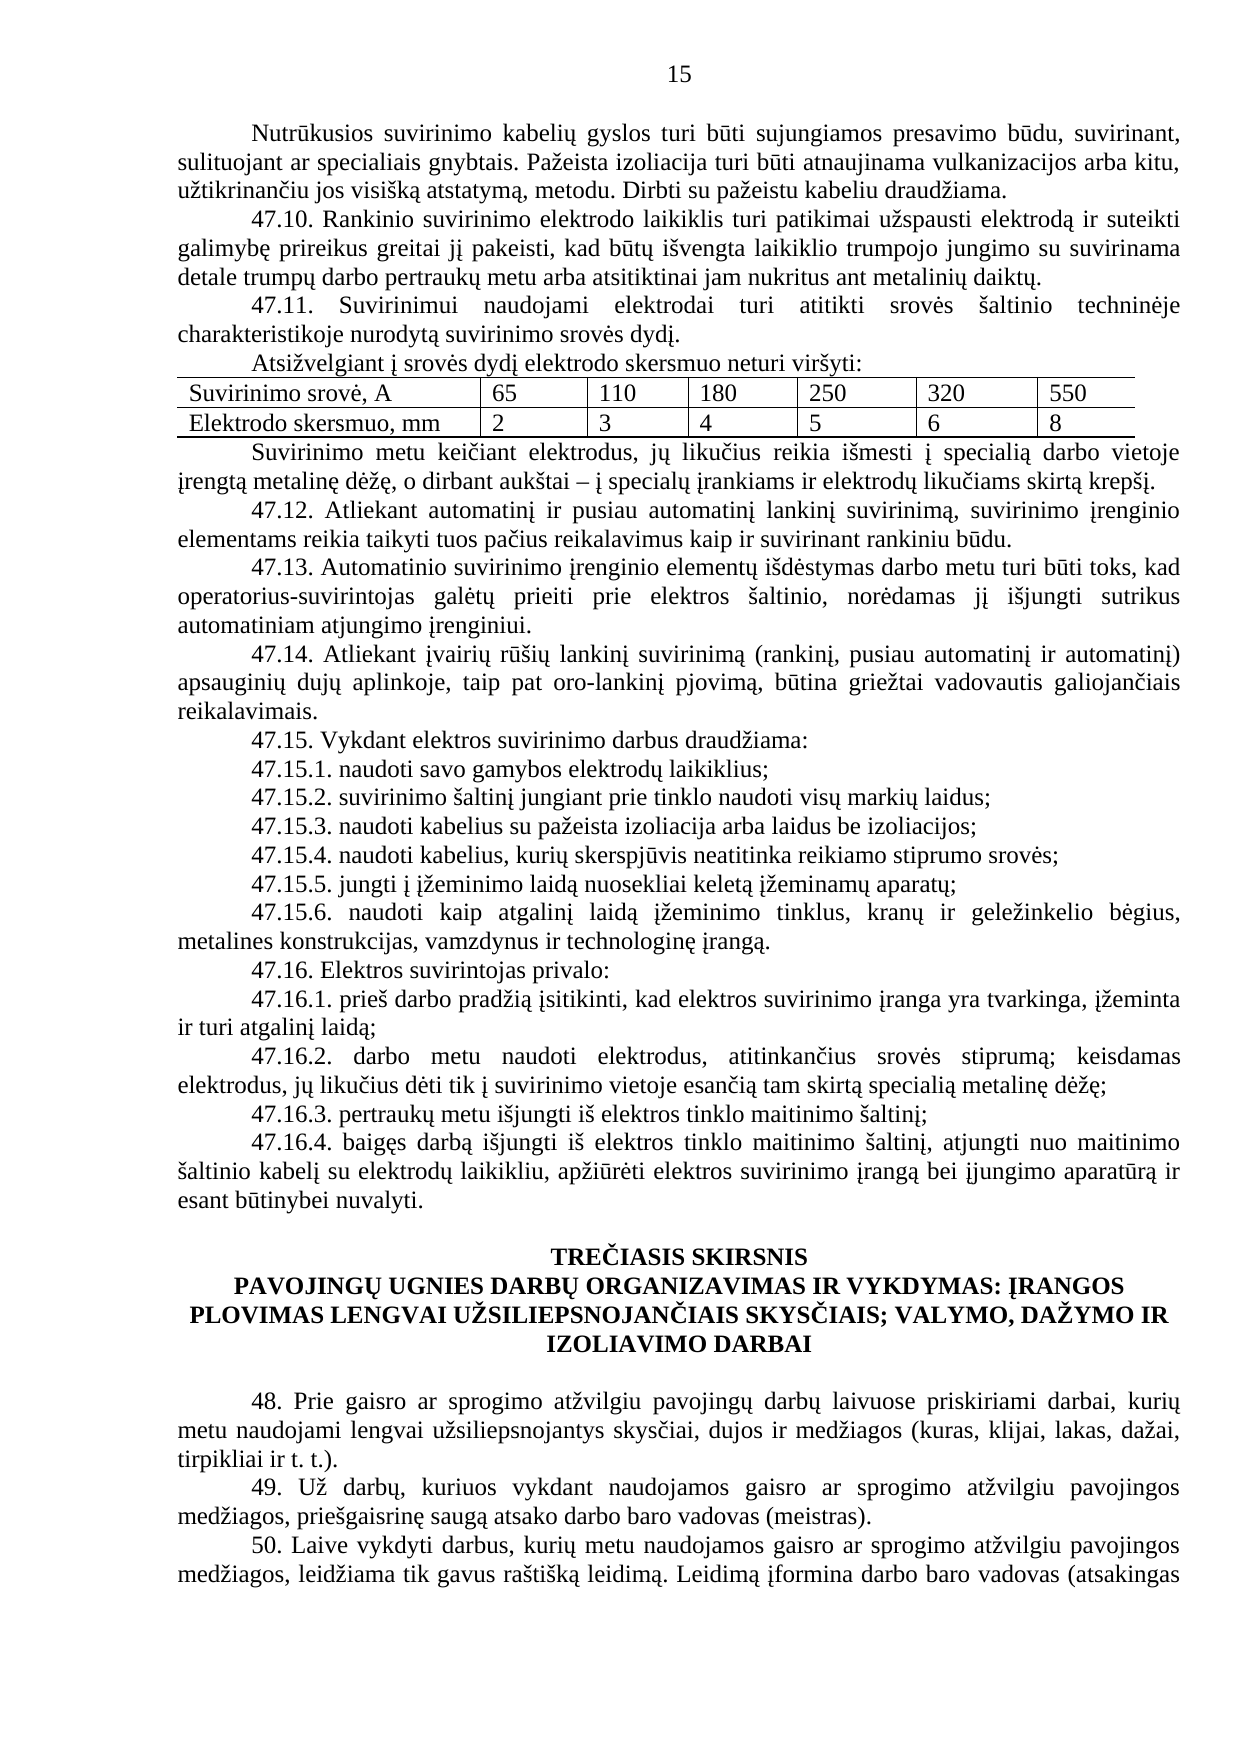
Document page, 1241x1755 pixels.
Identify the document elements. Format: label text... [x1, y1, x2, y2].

text Trečiasis skirsnis [177, 1242, 1181, 1271]
table_header Suvirinimo srovė, A [177, 378, 480, 407]
text 49. Už darbų, kuriuos vykdant naudojamos gaisro ar sprogimo atžvilgiu pavojingos medžiagos, priešgaisrinę saugą atsako darbo baro vadovas (meistras). [177, 1472, 1181, 1530]
text 48. Prie gaisro ar sprogimo atžvilgiu pavojingų darbų laivuose priskiriami darbai, kurių metu naudojami lengvai užsiliepsnojantys skysčiai, dujos ir medžiagos (kuras, klijai, lakas, dažai, tirpikliai ir t. t.). [177, 1386, 1181, 1472]
table_header 180 [689, 378, 797, 407]
text Pavojingų ugnies darbų organizavimas ir vykdymas: įrangos plovimas lengvai užsiliepsnojančiais skysčiais; valymo, dažymo ir izoliavimo darbai [177, 1271, 1181, 1357]
text Nutrūkusios suvirinimo kabelių gyslos turi būti sujungiamos presavimo būdu, suvirinant, sulituojant ar specialiais gnybtais. Pažeista izoliacija turi būti atnaujinama vulkanizacijos arba kitu, užtikrinančiu jos visišką atstatymą, metodu. Dirbti su pažeistu kabeliu draudžiama. [177, 118, 1181, 204]
text 47.11. Suvirinimui naudojami elektrodai turi atitikti srovės šaltinio techninėje charakteristikoje nurodytą suvirinimo srovės dydį. [177, 291, 1181, 348]
table_cell 5 [798, 408, 916, 436]
table_header 110 [588, 378, 688, 407]
text 47.13. Automatinio suvirinimo įrenginio elementų išdėstymas darbo metu turi būti toks, kad operatorius-suvirintojas galėtų prieiti prie elektros šaltinio, norėdamas jį išjungti sutrikus automatiniam atjungimo įrenginiui. [177, 552, 1181, 639]
text 47.15.2. suvirinimo šaltinį jungiant prie tinklo naudoti visų markių laidus; [177, 782, 1181, 811]
text 47.16.2. darbo metu naudoti elektrodus, atitinkančius srovės stiprumą; keisdamas elektrodus, jų likučius dėti tik į suvirinimo vietoje esančią tam skirtą specialią metalinę dėžę; [177, 1041, 1181, 1099]
table_cell 6 [917, 408, 1037, 436]
text Suvirinimo metu keičiant elektrodus, jų likučius reikia išmesti į specialią darbo vietoje įrengtą metalinę dėžę, o dirbant aukštai – į specialų įrankiams ir elektrodų likučiams skirtą krepšį. [177, 437, 1181, 495]
text 47.16.4. baigęs darbą išjungti iš elektros tinklo maitinimo šaltinį, atjungti nuo maitinimo šaltinio kabelį su elektrodų laikikliu, apžiūrėti elektros suvirinimo įrangą bei įjungimo aparatūrą ir esant būtinybei nuvalyti. [177, 1127, 1181, 1214]
table_cell 4 [689, 408, 797, 436]
table_header 550 [1038, 378, 1135, 407]
text 47.15.6. naudoti kaip atgalinį laidą įžeminimo tinklus, kranų ir geležinkelio bėgius, metalines konstrukcijas, vamzdynus ir technologinę įrangą. [177, 897, 1181, 955]
table_cell 3 [588, 408, 688, 436]
table_header 65 [481, 378, 587, 407]
text 47.16.1. prieš darbo pradžią įsitikinti, kad elektros suvirinimo įranga yra tvarkinga, įžeminta ir turi atgalinį laidą; [177, 984, 1181, 1041]
text 47.15.4. naudoti kabelius, kurių skerspjūvis neatitinka reikiamo stiprumo srovės; [177, 840, 1181, 869]
text 47.15.1. naudoti savo gamybos elektrodų laikiklius; [177, 754, 1181, 782]
text 50. Laive vykdyti darbus, kurių metu naudojamos gaisro ar sprogimo atžvilgiu pavojingos medžiagos, leidžiama tik gavus raštišką leidimą. Leidimą įformina darbo baro vadovas (atsakingas [177, 1530, 1181, 1587]
text 47.15.5. jungti į įžeminimo laidą nuosekliai keletą įžeminamų aparatų; [177, 869, 1181, 897]
table_header 320 [917, 378, 1037, 407]
text 47.12. Atliekant automatinį ir pusiau automatinį lankinį suvirinimą, suvirinimo įrenginio elementams reikia taikyti tuos pačius reikalavimus kaip ir suvirinant rankiniu būdu. [177, 495, 1181, 552]
text Atsižvelgiant į srovės dydį elektrodo skersmuo neturi viršyti: [177, 348, 1181, 377]
text 47.15.3. naudoti kabelius su pažeista izoliacija arba laidus be izoliacijos; [177, 811, 1181, 840]
table_cell Elektrodo skersmuo, mm [177, 408, 480, 436]
table_cell 8 [1038, 408, 1135, 436]
table_header 250 [798, 378, 916, 407]
table_cell 2 [481, 408, 587, 436]
text 47.10. Rankinio suvirinimo elektrodo laikiklis turi patikimai užspausti elektrodą ir suteikti galimybę prireikus greitai jį pakeisti, kad būtų išvengta laikiklio trumpojo jungimo su suvirinama detale trumpų darbo pertraukų metu arba atsitiktinai jam nukritus ant metalinių daiktų. [177, 204, 1181, 291]
text 47.16. Elektros suvirintojas privalo: [177, 955, 1181, 984]
text 47.15. Vykdant elektros suvirinimo darbus draudžiama: [177, 725, 1181, 754]
text 47.14. Atliekant įvairių rūšių lankinį suvirinimą (rankinį, pusiau automatinį ir automatinį) apsauginių dujų aplinkoje, taip pat oro-lankinį pjovimą, būtina griežtai vadovautis galiojančiais reikalavimais. [177, 639, 1181, 725]
text 47.16.3. pertraukų metu išjungti iš elektros tinklo maitinimo šaltinį; [177, 1099, 1181, 1127]
